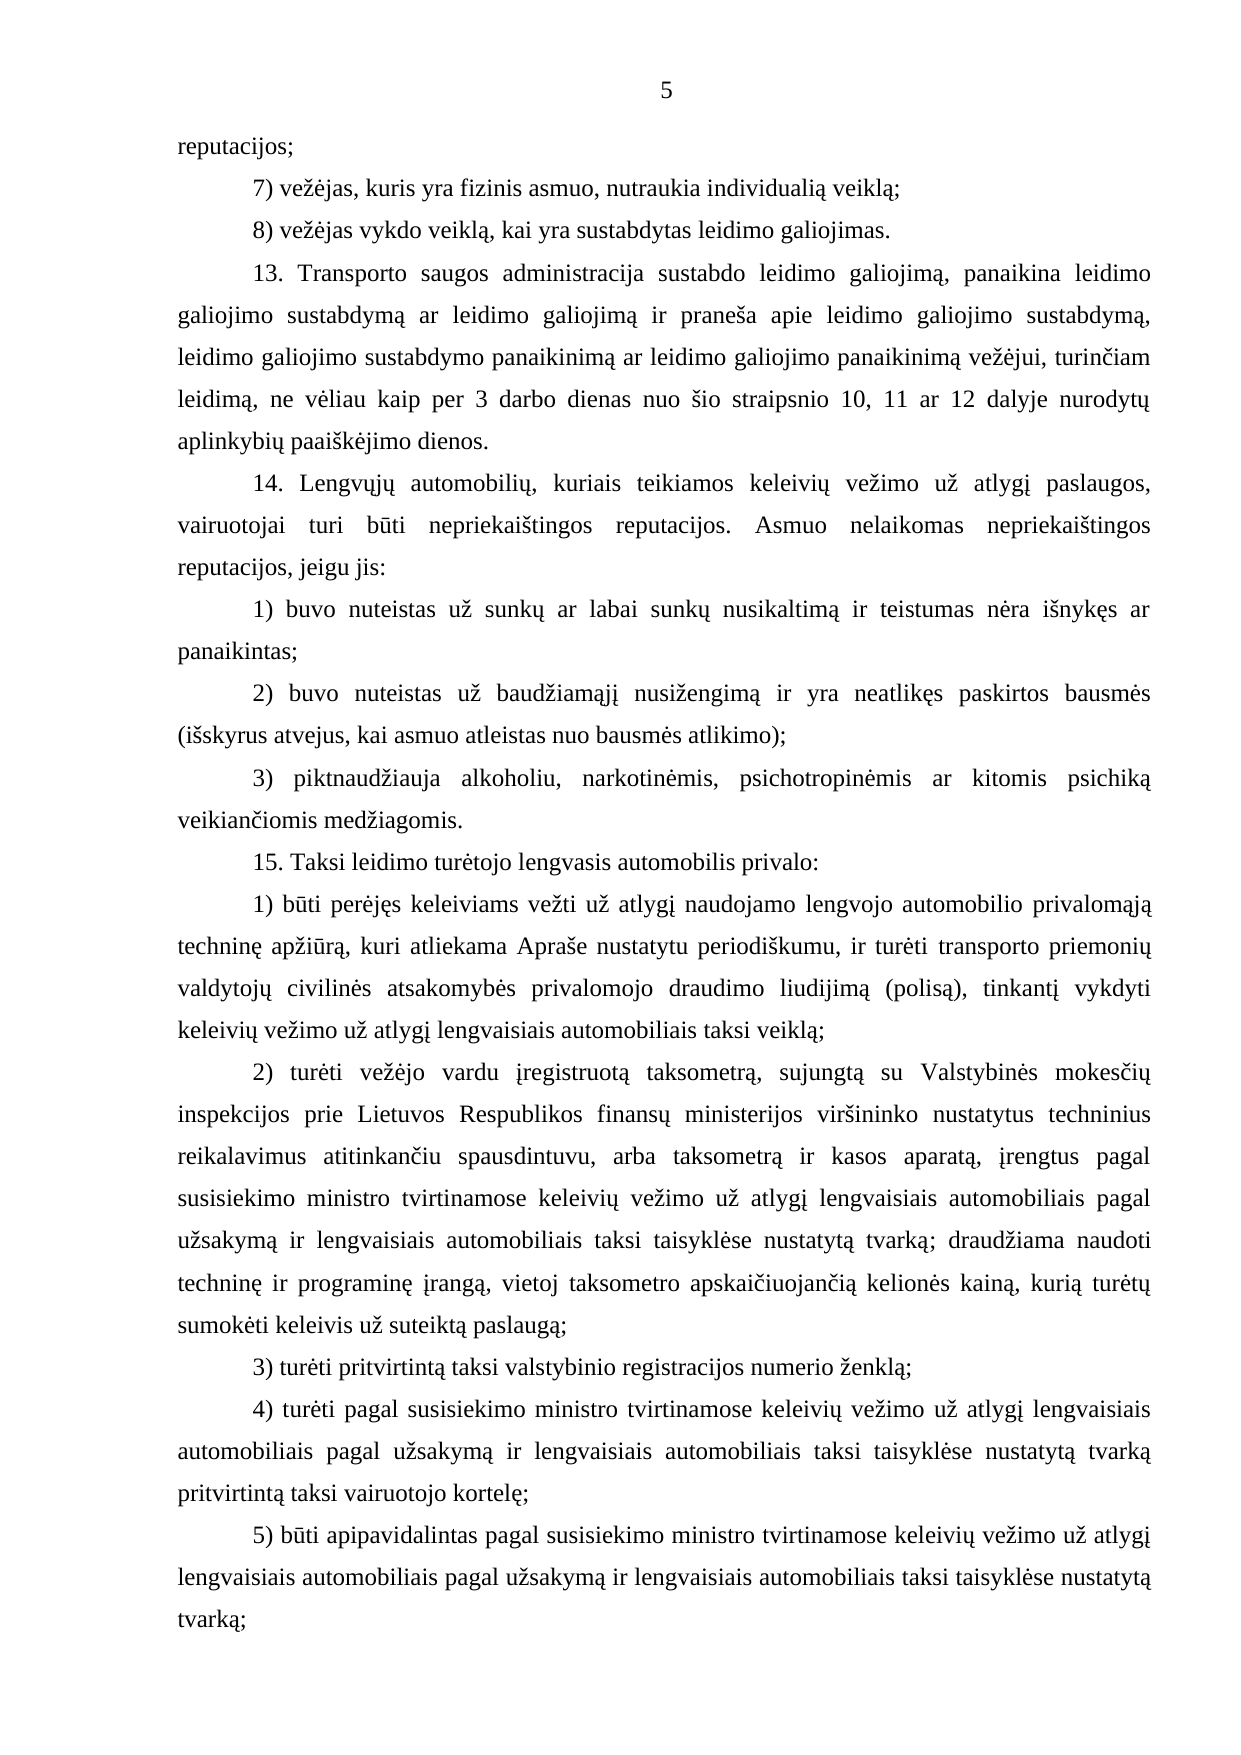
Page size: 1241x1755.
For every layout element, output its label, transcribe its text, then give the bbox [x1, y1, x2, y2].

text 5) būti apipavidalintas pagal susisiekimo ministro tvirtinamose keleivių vežimo už atlygį lengvaisiais automobiliais pagal užsakymą ir lengvaisiais automobiliais taksi taisyklėse nustatytą tvarką; [177, 1507, 1152, 1633]
text 15. Taksi leidimo turėtojo lengvasis automobilis privalo: [177, 833, 1152, 876]
text 7) vežėjas, kuris yra fizinis asmuo, nutraukia individualią veiklą; [177, 160, 1152, 202]
text 13. Transporto saugos administracija sustabdo leidimo galiojimą, panaikina leidimo galiojimo sustabdymą ar leidimo galiojimą ir praneša apie leidimo galiojimo sustabdymą, leidimo galiojimo sustabdymo panaikinimą ar leidimo galiojimo panaikinimą vežėjui, turinčiam leidimą, ne vėliau kaip per 3 darbo dienas nuo šio straipsnio 10, 11 ar 12 dalyje nurodytų aplinkybių paaiškėjimo dienos. [177, 244, 1152, 455]
text 3) piktnaudžiauja alkoholiu, narkotinėmis, psichotropinėmis ar kitomis psichiką veikiančiomis medžiagomis. [177, 749, 1152, 833]
text reputacijos; [177, 118, 1152, 160]
text 8) vežėjas vykdo veiklą, kai yra sustabdytas leidimo galiojimas. [177, 202, 1152, 244]
text 1) būti perėjęs keleiviams vežti už atlygį naudojamo lengvojo automobilio privalomąją techninę apžiūrą, kuri atliekama Apraše nustatytu periodiškumu, ir turėti transporto priemonių valdytojų civilinės atsakomybės privalomojo draudimo liudijimą (polisą), tinkantį vykdyti keleivių vežimo už atlygį lengvaisiais automobiliais taksi veiklą; [177, 876, 1152, 1044]
text 2) turėti vežėjo vardu įregistruotą taksometrą, sujungtą su Valstybinės mokesčių inspekcijos prie Lietuvos Respublikos finansų ministerijos viršininko nustatytus techninius reikalavimus atitinkančiu spausdintuvu, arba taksometrą ir kasos aparatą, įrengtus pagal susisiekimo ministro tvirtinamose keleivių vežimo už atlygį lengvaisiais automobiliais pagal užsakymą ir lengvaisiais automobiliais taksi taisyklėse nustatytą tvarką; draudžiama naudoti techninę ir programinę įrangą, vietoj taksometro apskaičiuojančią kelionės kainą, kurią turėtų sumokėti keleivis už suteiktą paslaugą; [177, 1044, 1152, 1338]
text 2) buvo nuteistas už baudžiamąjį nusižengimą ir yra neatlikęs paskirtos bausmės (išskyrus atvejus, kai asmuo atleistas nuo bausmės atlikimo); [177, 665, 1152, 749]
text 1) buvo nuteistas už sunkų ar labai sunkų nusikaltimą ir teistumas nėra išnykęs ar panaikintas; [177, 581, 1152, 665]
text 3) turėti pritvirtintą taksi valstybinio registracijos numerio ženklą; [177, 1338, 1152, 1381]
text 14. Lengvųjų automobilių, kuriais teikiamos keleivių vežimo už atlygį paslaugos, vairuotojai turi būti nepriekaištingos reputacijos. Asmuo nelaikomas nepriekaištingos reputacijos, jeigu jis: [177, 455, 1152, 581]
text 4) turėti pagal susisiekimo ministro tvirtinamose keleivių vežimo už atlygį lengvaisiais automobiliais pagal užsakymą ir lengvaisiais automobiliais taksi taisyklėse nustatytą tvarką pritvirtintą taksi vairuotojo kortelę; [177, 1381, 1152, 1507]
